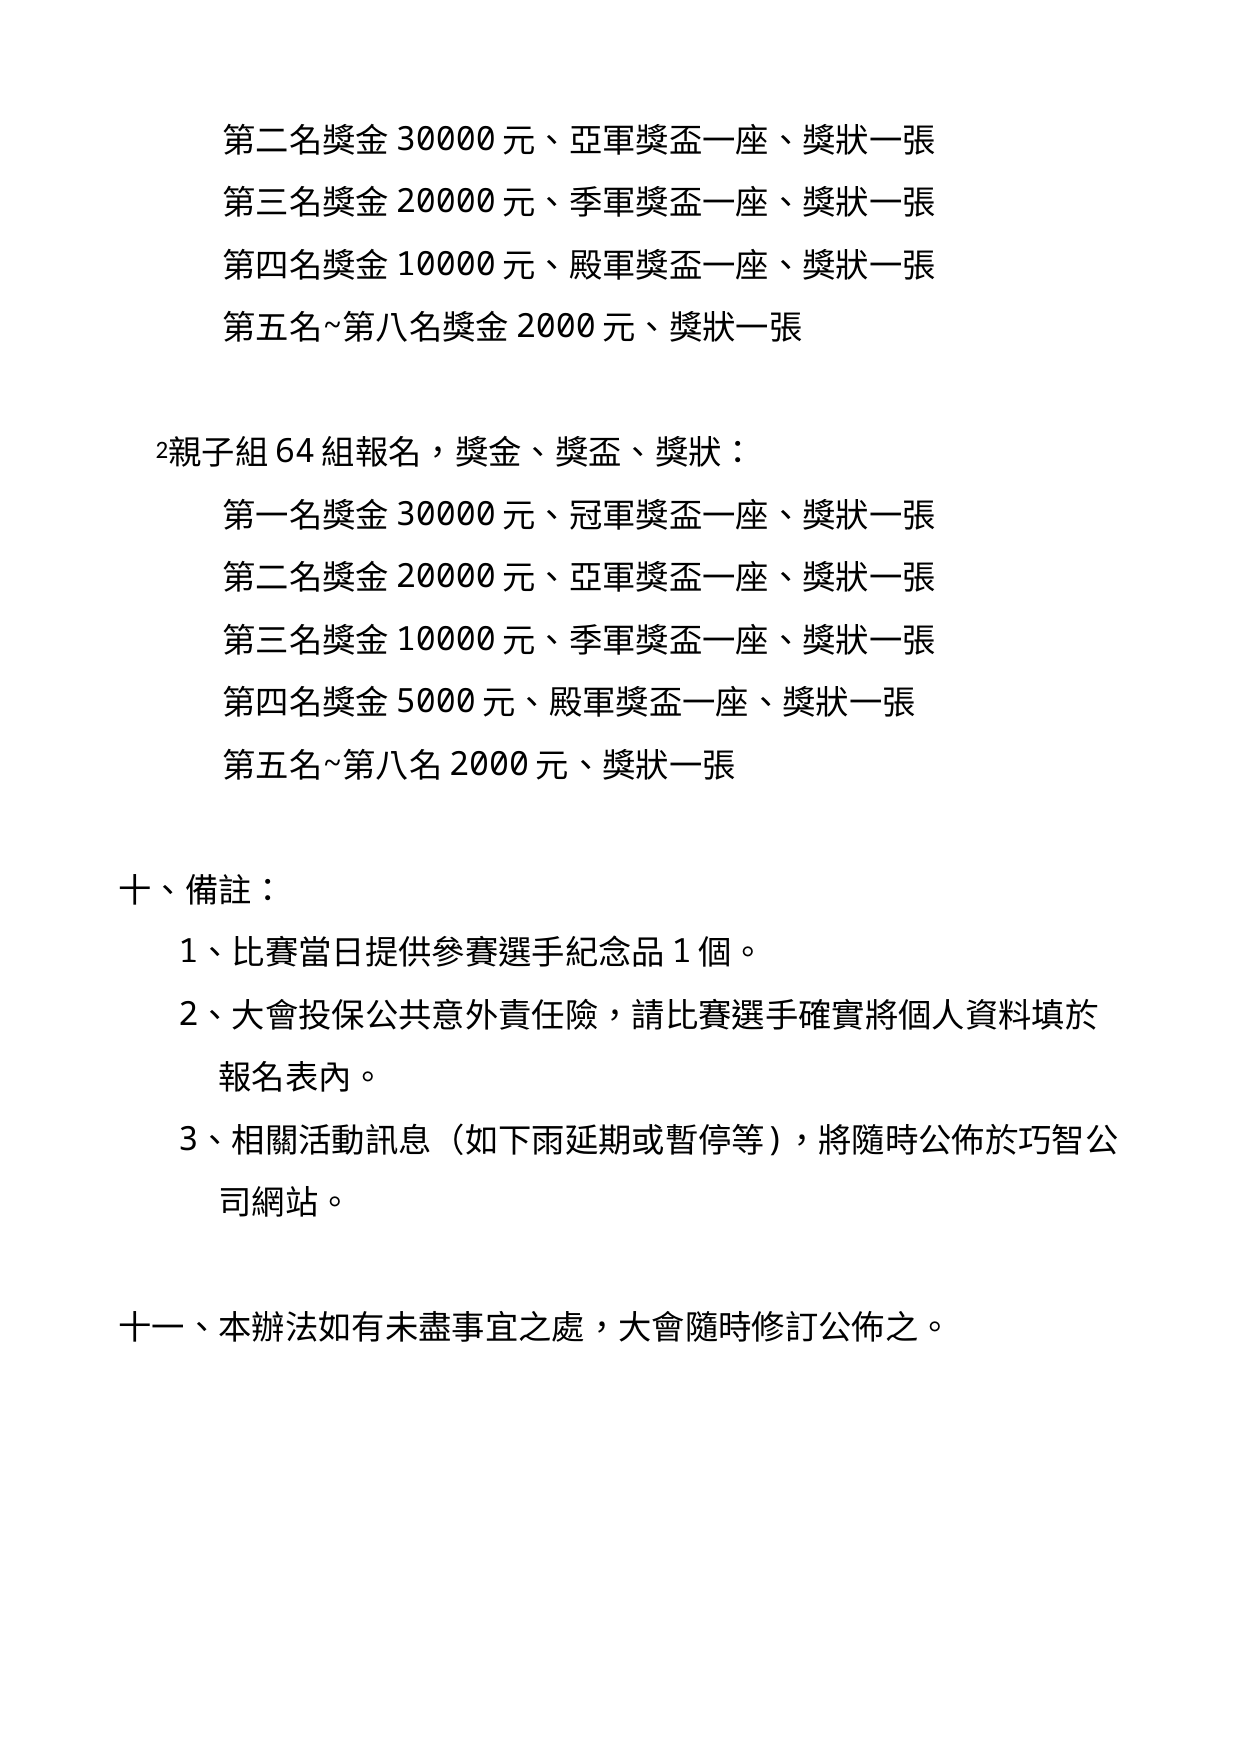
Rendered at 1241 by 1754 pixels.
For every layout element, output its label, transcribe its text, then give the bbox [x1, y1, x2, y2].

text 第二名獎金30000元、亞軍獎盃一座、獎狀一張 [156, 96, 1122, 158]
text 第四名獎金10000元、殿軍獎盃一座、獎狀一張 [156, 221, 1122, 283]
text 第一名獎金30000元、冠軍獎盃一座、獎狀一張 [156, 471, 1122, 533]
text 第三名獎金10000元、季軍獎盃一座、獎狀一張 [156, 596, 1122, 658]
text 2、大會投保公共意外責任險，請比賽選手確實將個人資料填於報名表內。 [118, 971, 1122, 1096]
text 1、比賽當日提供參賽選手紀念品1個。 [118, 908, 1122, 971]
text 十、備註： [118, 846, 1122, 908]
text 第三名獎金20000元、季軍獎盃一座、獎狀一張 [156, 158, 1122, 221]
text 第二名獎金20000元、亞軍獎盃一座、獎狀一張 [156, 533, 1122, 596]
list 親子組64組報名，獎金、獎盃、獎狀： [155, 408, 1122, 471]
text 第五名~第八名2000元、獎狀一張 [156, 721, 1122, 783]
text 十一、本辦法如有未盡事宜之處，大會隨時修訂公佈之。 [118, 1283, 1122, 1346]
text 第四名獎金5000元、殿軍獎盃一座、獎狀一張 [156, 658, 1122, 721]
text 第五名~第八名獎金2000元、獎狀一張 [156, 283, 1122, 346]
text 3、相關活動訊息（如下雨延期或暫停等)，將隨時公佈於巧智公司網站。 [118, 1096, 1122, 1221]
